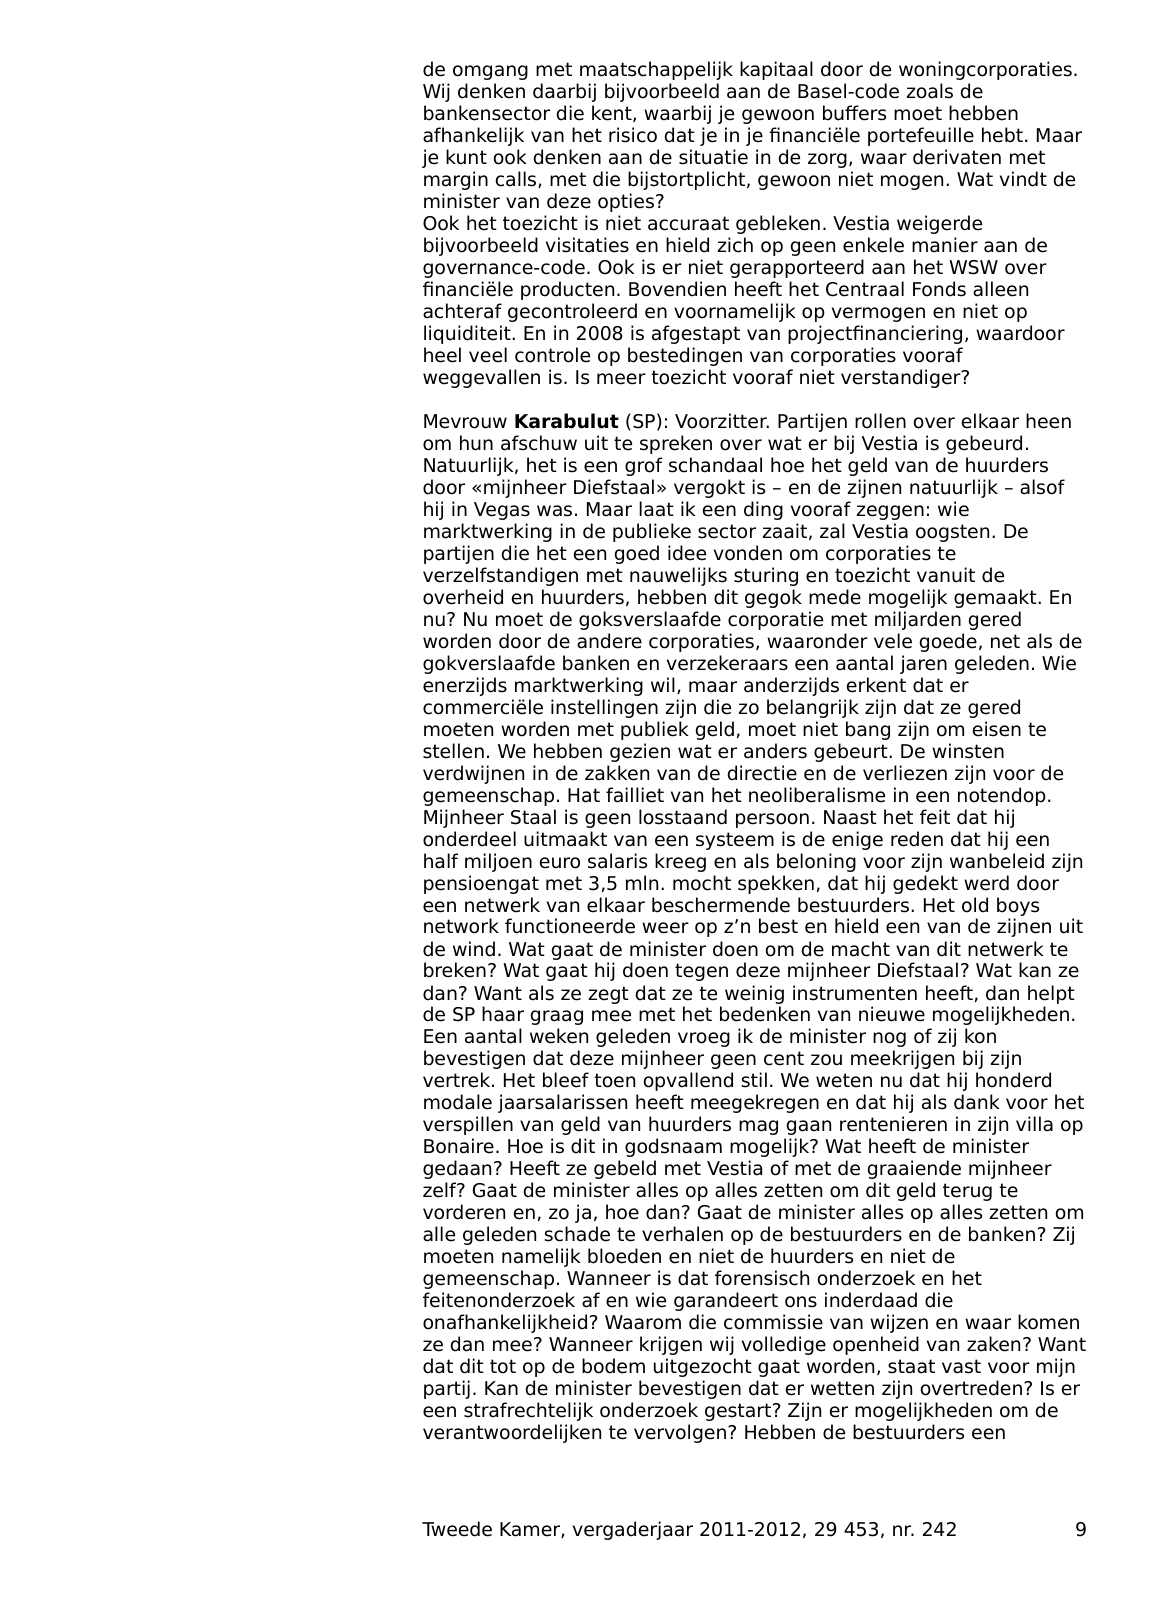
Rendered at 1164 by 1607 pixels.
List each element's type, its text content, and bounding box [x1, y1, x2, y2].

text Een aantal weken geleden vroeg ik de minister nog of zij kon bevestigen dat deze mijnheer geen cent zou meekrijgen bij zijn vertrek. Het bleef toen opvallend stil. We weten nu dat hij honderd modale jaarsalarissen heeft meegekregen en dat hij als dank voor het verspillen van geld van huurders mag gaan rentenieren in zijn villa op Bonaire. Hoe is dit in godsnaam mogelijk? Wat heeft de minister gedaan? Heeft ze gebeld met Vestia of met de graaiende mijnheer zelf? Gaat de minister alles op alles zetten om dit geld terug te vorderen en, zo ja, hoe dan? Gaat de minister alles op alles zetten om alle geleden schade te verhalen op de bestuurders en de banken? Zij moeten namelijk bloeden en niet de huurders en niet de gemeenschap. Wanneer is dat forensisch onderzoek en het feitenonderzoek af en wie garandeert ons inderdaad die onafhankelijkheid? Waarom die commissie van wijzen en waar komen ze dan mee? Wanneer krijgen wij volledige openheid van zaken? Want dat dit tot op de bodem uitgezocht gaat worden, staat vast voor mijn partij. Kan de minister bevestigen dat er wetten zijn overtreden? Is er een strafrechtelijk onderzoek gestart? Zijn er mogelijkheden om de verantwoordelijken te vervolgen? Hebben de bestuurders een [422, 1026, 1087, 1444]
text Mijnheer Staal is geen losstaand persoon. Naast het feit dat hij onderdeel uitmaakt van een systeem is de enige reden dat hij een half miljoen euro salaris kreeg en als beloning voor zijn wanbeleid zijn pensioengat met 3,5 mln. mocht spekken, dat hij gedekt werd door een netwerk van elkaar beschermende bestuurders. Het old boys network functioneerde weer op z’n best en hield een van de zijnen uit de wind. Wat gaat de minister doen om de macht van dit netwerk te breken? Wat gaat hij doen tegen deze mijnheer Diefstaal? Wat kan ze dan? Want als ze zegt dat ze te weinig instrumenten heeft, dan helpt de SP haar graag mee met het bedenken van nieuwe mogelijkheden. [422, 807, 1087, 1026]
text Mevrouw Karabulut (SP): Voorzitter. Partijen rollen over elkaar heen om hun afschuw uit te spreken over wat er bij Vestia is gebeurd. Natuurlijk, het is een grof schandaal hoe het geld van de huurders door «mijnheer Diefstaal» vergokt is – en de zijnen natuurlijk – alsof hij in Vegas was. Maar laat ik een ding vooraf zeggen: wie marktwerking in de publieke sector zaait, zal Vestia oogsten. De partijen die het een goed idee vonden om corporaties te verzelfstandigen met nauwelijks sturing en toezicht vanuit de overheid en huurders, hebben dit gegok mede mogelijk gemaakt. En nu? Nu moet de goksverslaafde corporatie met miljarden gered worden door de andere corporaties, waaronder vele goede, net als de gokverslaafde banken en verzekeraars een aantal jaren geleden. Wie enerzijds marktwerking wil, maar anderzijds erkent dat er commerciële instellingen zijn die zo belangrijk zijn dat ze gered moeten worden met publiek geld, moet niet bang zijn om eisen te stellen. We hebben gezien wat er anders gebeurt. De winsten verdwijnen in de zakken van de directie en de verliezen zijn voor de gemeenschap. Hat failliet van het neoliberalisme in een notendop. [422, 411, 1087, 807]
text de omgang met maatschappelijk kapitaal door de woningcorporaties. Wij denken daarbij bijvoorbeeld aan de Basel-code zoals de bankensector die kent, waarbij je gewoon buffers moet hebben afhankelijk van het risico dat je in je financiële portefeuille hebt. Maar je kunt ook denken aan de situatie in de zorg, waar derivaten met margin calls, met die bijstortplicht, gewoon niet mogen. Wat vindt de minister van deze opties? [422, 59, 1087, 213]
text Ook het toezicht is niet accuraat gebleken. Vestia weigerde bijvoorbeeld visitaties en hield zich op geen enkele manier aan de governance-code. Ook is er niet gerapporteerd aan het WSW over financiële producten. Bovendien heeft het Centraal Fonds alleen achteraf gecontroleerd en voornamelijk op vermogen en niet op liquiditeit. En in 2008 is afgestapt van projectfinanciering, waardoor heel veel controle op bestedingen van corporaties vooraf weggevallen is. Is meer toezicht vooraf niet verstandiger? [422, 213, 1087, 389]
